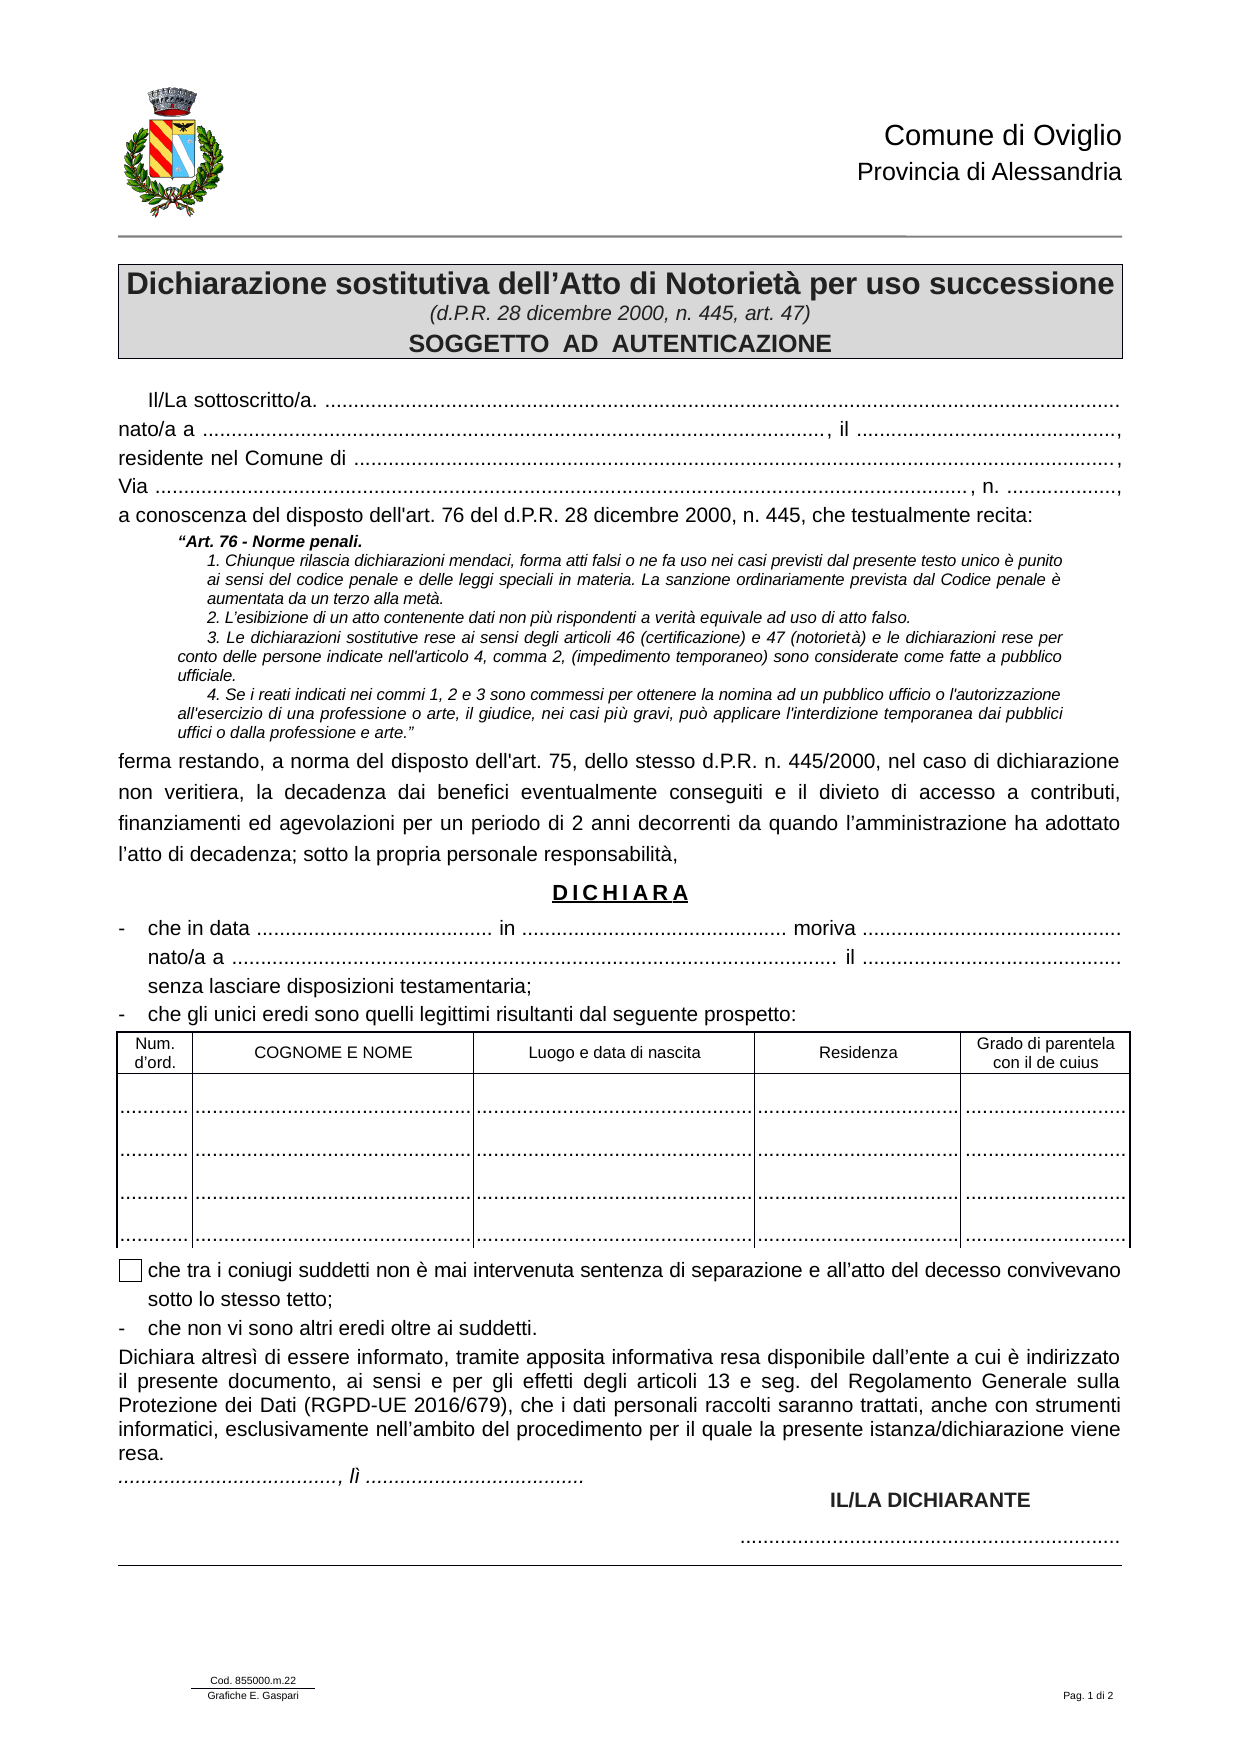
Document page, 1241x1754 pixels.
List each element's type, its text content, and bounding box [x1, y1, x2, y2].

text - che non vi sono altri eredi oltre ai suddetti. [118, 1316, 1122, 1340]
table_header COGNOME E NOME [193, 1033, 473, 1072]
text 2. L’esibizione di un atto contenente dati non più rispondenti a verità equivale ad uso di atto falso. [207, 608, 1063, 627]
text Dichiara altresì di essere informato, tramite apposita informativa resa disponibile dall’ente a cui è indirizzato il presente documento, ai sensi e per gli effetti degli articoli 13 e seg. del Regolamento Generale sulla Protezione dei Dati (RGPD-UE 2016/679), che i dati personali raccolti saranno trattati, anche con strumenti informatici, esclusivamente nell’ambito del procedimento per il quale la presente istanza/dichiarazione viene resa. [118, 1344, 1122, 1464]
table_header Luogo e data di nascita [474, 1033, 754, 1072]
table_cell ................................................ ................................................ ................................................ ................................................ [474, 1074, 754, 1248]
text “Art. 76 - Norme penali. [177, 532, 1063, 551]
table_cell ............ ............ ............ ............ [118, 1074, 192, 1248]
text Il/La sottoscritto/a. .......................................................................................................................................... nato/a a ............................................................................................................, il ............................................., residente nel Comune di ...................................................................................................................................., Via ............................................................................................................................................., n. ..................., a conoscenza del disposto dell'art. 76 del d.P.R. 28 dicembre 2000, n. 445, che testualmente recita: [118, 388, 1122, 527]
table_cell ................................... ................................... ................................... ................................... [755, 1074, 960, 1248]
text - che in data ......................................... in .............................................. moriva ............................................. nato/a a ......................................................................................................... il ............................................. senza lasciare disposizioni testamentaria; [118, 916, 1122, 997]
text - che gli unici eredi sono quelli legittimi risultanti dal seguente prospetto: [118, 1002, 1122, 1026]
text Provincia di Alessandria [224, 157, 1122, 185]
table_cell ............................ ............................ ............................ ............................ [961, 1074, 1129, 1248]
text ......................................, lì ...................................... [118, 1464, 1122, 1488]
text IL/LA DICHIARANTE [738, 1488, 1122, 1512]
table_header Residenza [755, 1033, 960, 1072]
table_header Num. d’ord. [118, 1033, 192, 1072]
text 1. Chiunque rilascia dichiarazioni mendaci, forma atti falsi o ne fa uso nei casi previsti dal presente testo unico è punito ai sensi del codice penale e delle leggi speciali in materia. La sanzione ordinariamente prevista dal Codice penale è aumentata da un terzo alla metà. [207, 551, 1063, 608]
text Comune di Oviglio [224, 118, 1122, 152]
text 3. Le dichiarazioni sostitutive rese ai sensi degli articoli 46 (certificazione) e 47 (notorietà) e le dichiarazioni rese per conto delle persone indicate nell'articolo 4, comma 2, (impedimento temporaneo) sono considerate come fatte a pubblico ufficiale. [177, 627, 1063, 685]
table_header Grado di parentela con il de cuius [961, 1033, 1129, 1072]
text ferma restando, a norma del disposto dell'art. 75, dello stesso d.P.R. n. 445/2000, nel caso di dichiarazione non veritiera, la decadenza dai benefici eventualmente conseguiti e il divieto di accesso a contributi, finanziamenti ed agevolazioni per un periodo di 2 anni decorrenti da quando l’amministrazione ha adottato l’atto di decadenza; sotto la propria personale responsabilità, [118, 749, 1122, 866]
table_header Dichiarazione sostitutiva dell’Atto di Notorietà per uso successione (d.P.R. 28 dicembre 2000, n. 445, art. 47) SOGGETTO AD AUTENTICAZIONE [119, 265, 1122, 358]
text DICHIARA [118, 879, 1122, 905]
text .................................................................. [738, 1524, 1122, 1548]
picture [122, 87, 224, 219]
text che tra i coniugi suddetti non è mai intervenuta sentenza di separazione e all’atto del decesso convivevano sotto lo stesso tetto; [118, 1258, 1122, 1311]
table_cell ................................................ ................................................ ................................................ ................................................ [193, 1074, 473, 1248]
text 4. Se i reati indicati nei commi 1, 2 e 3 sono commessi per ottenere la nomina ad un pubblico ufficio o l'autorizzazione all'esercizio di una professione o arte, il giudice, nei casi più gravi, può applicare l'interdizione temporanea dai pubblici uffici o dalla professione e arte.” [177, 685, 1063, 742]
